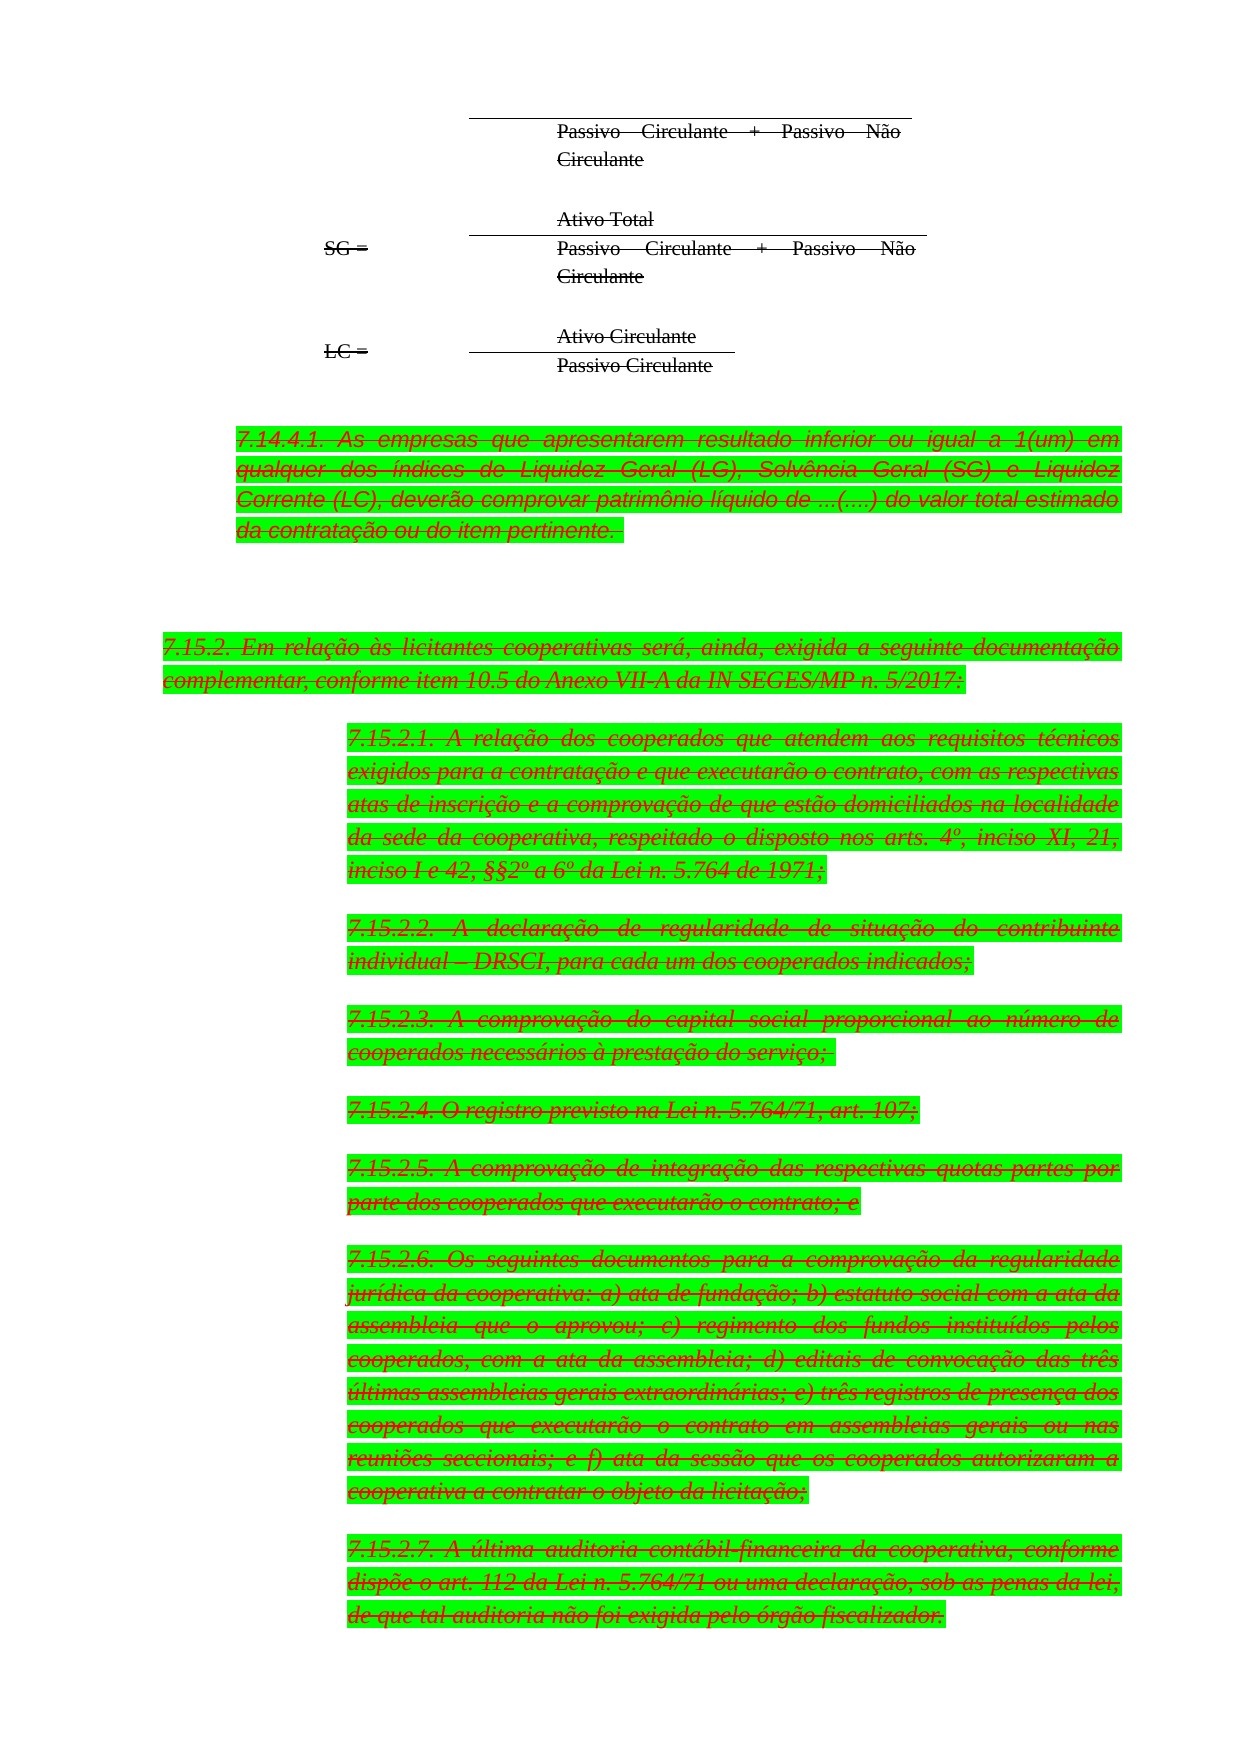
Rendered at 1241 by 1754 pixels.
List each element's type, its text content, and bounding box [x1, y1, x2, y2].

table_header LC = [236, 324, 469, 381]
table_header [236, 118, 469, 174]
list 7.15.2.4. O registro previsto na Lei n. 5.764/71, art. 107; [272, 1096, 1122, 1124]
list 7.15.2.6. Os seguintes documentos para a comprovação da regularidade jurídica da cooperativa: a) ata de fundação; b) estatuto social com a ata da assembleia que o aprovou; c) regimento dos fundos instituídos pelos cooperados, com a ata da assembleia; d) editais de convocação das três últimas assembleias gerais extraordinárias; e) três registros de presença dos cooperados que executarão o contrato em assembleias gerais ou nas reuniões seccionais; e f) ata da sessão que os cooperados autorizaram a cooperativa a contratar o objeto da licitação; [272, 1244, 1122, 1504]
table_cell Passivo Circulante + Passivo Não Circulante [469, 119, 912, 174]
list 7.15.2. Em relação às licitantes cooperativas será, ainda, exigida a seguinte documentação complementar, conforme item 10.5 do Anexo VII-A da IN SEGES/MP n. 5/2017: [162, 632, 1122, 694]
table_cell Passivo Circulante [469, 353, 735, 381]
list 7.15.2.1. A relação dos cooperados que atendem aos requisitos técnicos exigidos para a contratação e que executarão o contrato, com as respectivas atas de inscrição e a comprovação de que estão domiciliados na localidade da sede da cooperativa, respeitado o disposto nos arts. 4º, inciso XI, 21, inciso I e 42, §§2º a 6º da Lei n. 5.764 de 1971; [272, 723, 1122, 884]
table_header SG = [236, 208, 469, 291]
list 7.15.2.3. A comprovação do capital social proporcional ao número de cooperados necessários à prestação do serviço; [272, 1004, 1122, 1066]
table_cell Passivo Circulante + Passivo Não Circulante [469, 236, 927, 291]
table_header Ativo Total [469, 208, 927, 235]
list 7.15.2.7. A última auditoria contábil-financeira da cooperativa, conforme dispõe o art. 112 da Lei n. 5.764/71 ou uma declaração, sob as penas da lei, de que tal auditoria não foi exigida pelo órgão fiscalizador. [272, 1534, 1122, 1628]
table_header Ativo Circulante [469, 324, 735, 352]
list 7.14.4.1. As empresas que apresentarem resultado inferior ou igual a 1(um) em qualquer dos índices de Liquidez Geral (LG), Solvência Geral (SG) e Liquidez Corrente (LC), deverão comprovar patrimônio líquido de ...(....) do valor total estimado da contratação ou do item pertinente. [236, 426, 1122, 543]
list 7.15.2.5. A comprovação de integração das respectivas quotas-partes por parte dos cooperados que executarão o contrato; e [272, 1153, 1122, 1215]
list 7.15.2.2. A declaração de regularidade de situação do contribuinte individual – DRSCI, para cada um dos cooperados indicados; [272, 913, 1122, 975]
